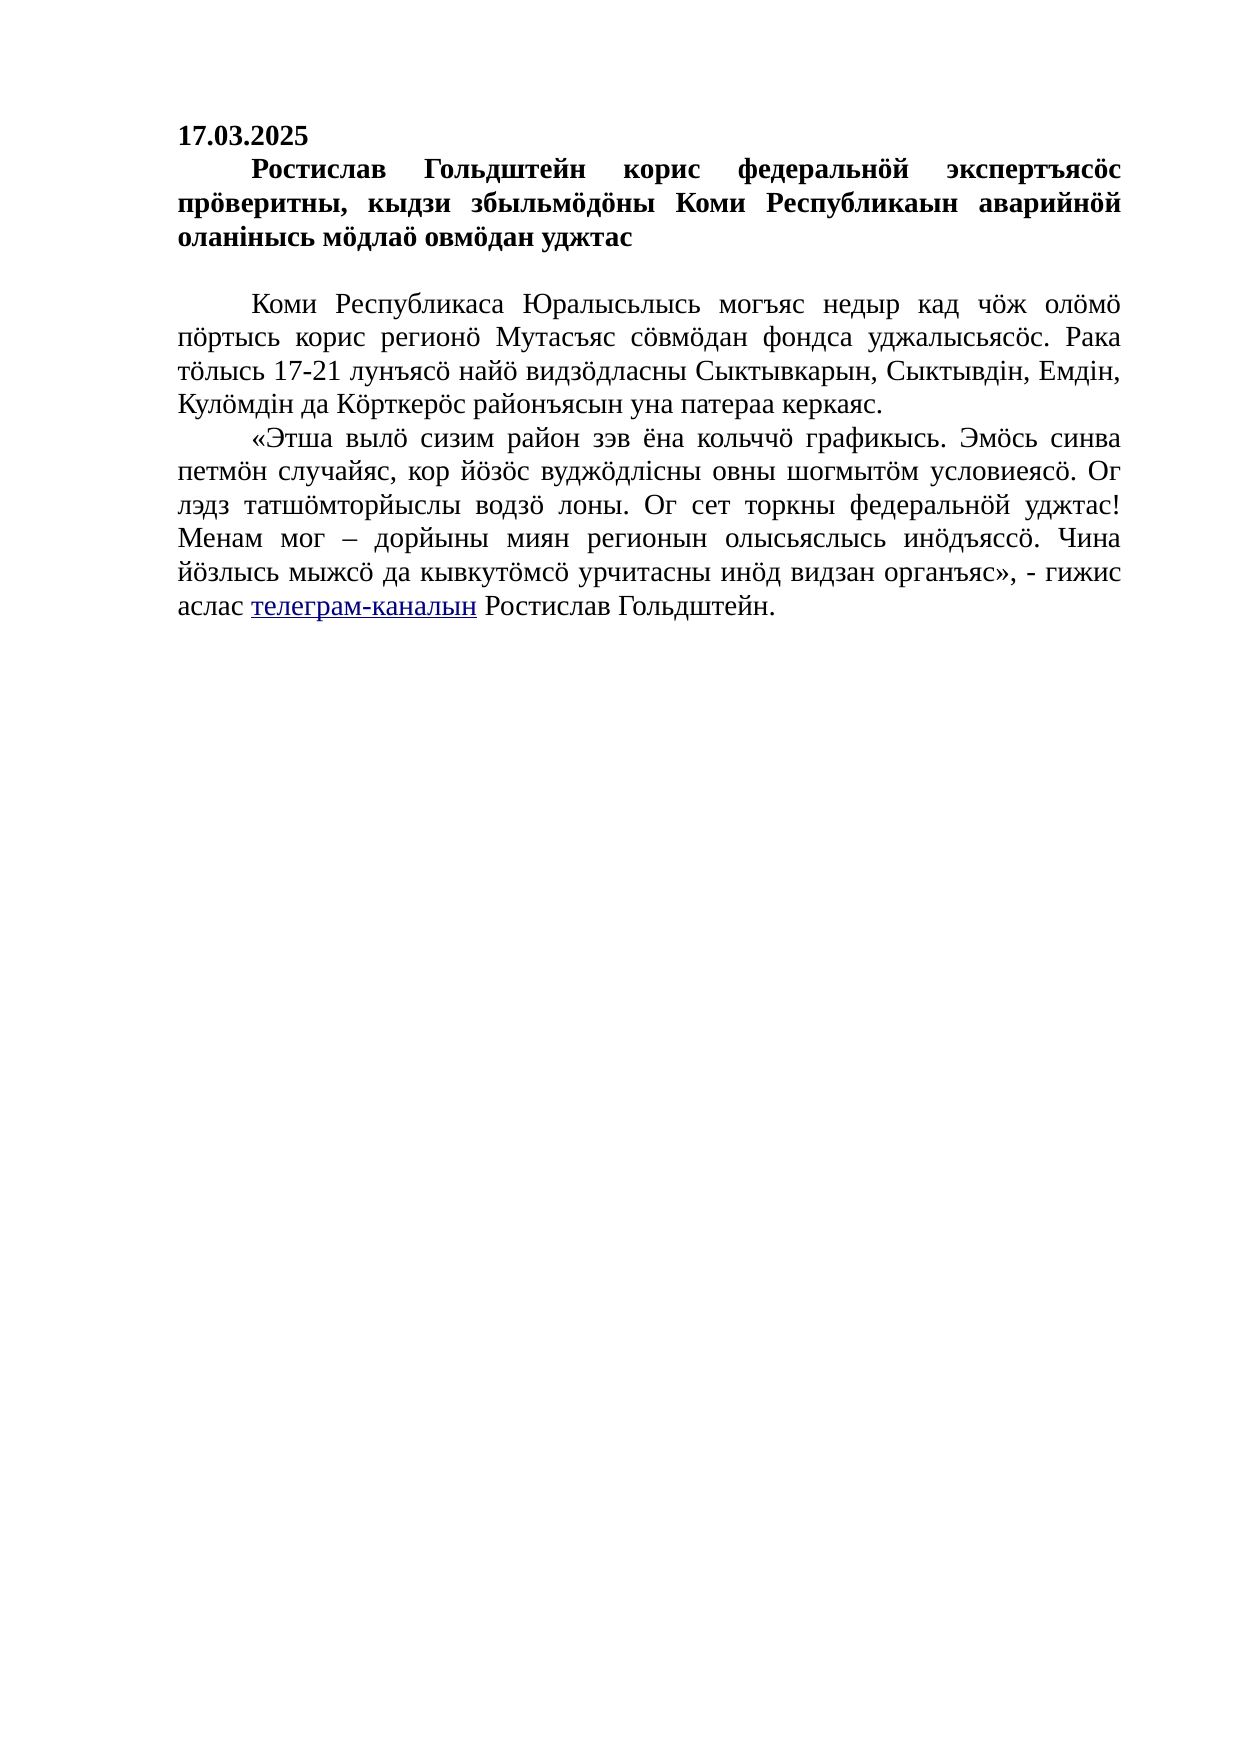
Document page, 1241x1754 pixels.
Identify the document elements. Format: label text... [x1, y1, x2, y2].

text «Этша вылӧ сизим район зэв ёна кольччӧ графикысь. Эмӧсь синва петмӧн случайяс, кор йӧзӧс вуджӧдлісны овны шогмытӧм условиеясӧ. Ог лэдз татшӧмторйыслы водзӧ лоны. Ог сет торкны федеральнӧй уджтас! Менам мог – дорйыны миян регионын олысьяслысь инӧдъяссӧ. Чина йӧзлысь мыжсӧ да кывкутӧмсӧ урчитасны инӧд видзан органъяс», - гижис аслас телеграм-каналын Ростислав Гольдштейн. [177, 420, 1122, 621]
text 17.03.2025 [177, 118, 1122, 152]
text Коми Республикаса Юралысьлысь могъяс недыр кад чӧж олӧмӧ пӧртысь корис регионӧ Мутасъяс сӧвмӧдан фондса уджалысьясӧс. Рака тӧлысь 17-21 лунъясӧ найӧ видзӧдласны Сыктывкарын, Сыктывдін, Емдін, Кулӧмдін да Кӧрткерӧс районъясын уна патераа керкаяс. [177, 286, 1122, 420]
text Ростислав Гольдштейн корис федеральнӧй экспертъясӧс прӧверитны, кыдзи збыльмӧдӧны Коми Республикаын аварийнӧй оланінысь мӧдлаӧ овмӧдан уджтас [177, 152, 1122, 252]
